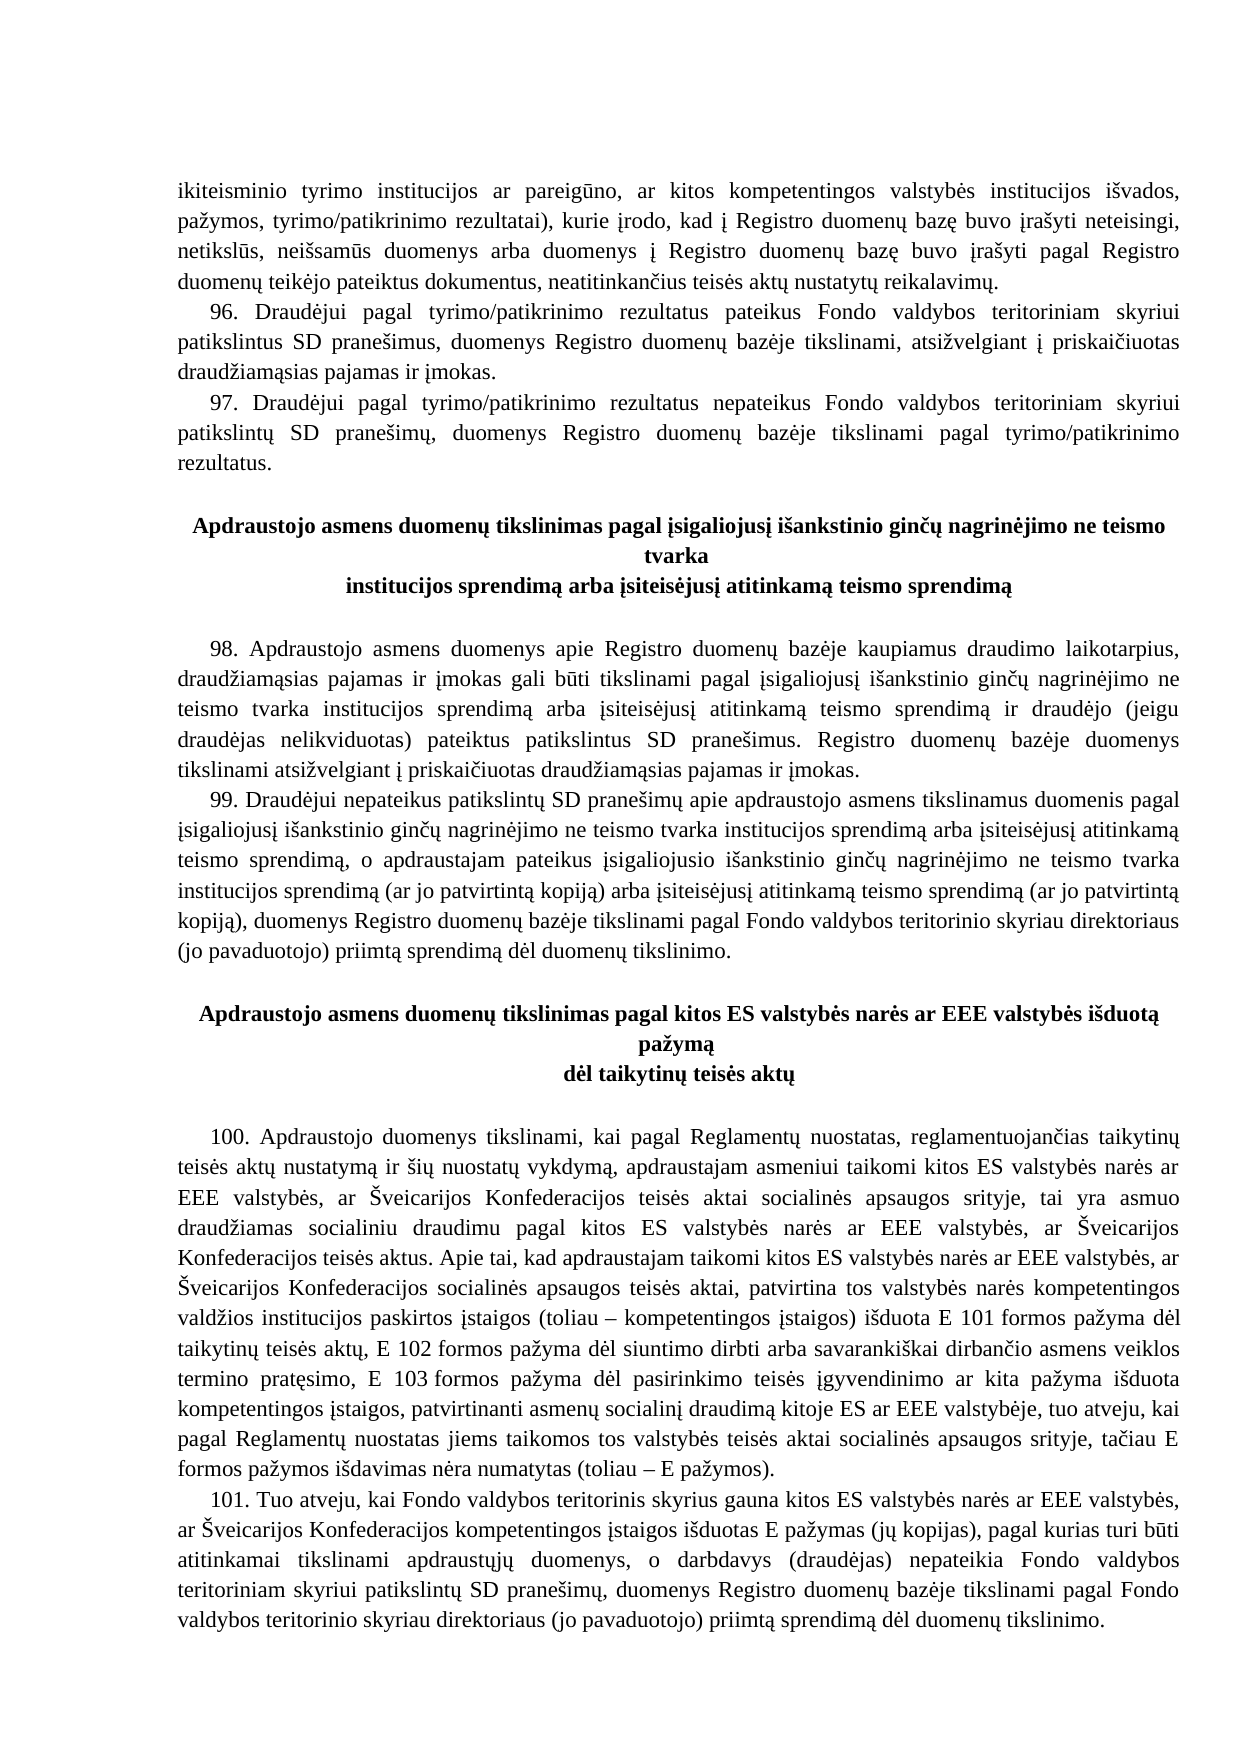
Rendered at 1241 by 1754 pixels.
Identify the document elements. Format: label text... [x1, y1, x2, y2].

text Apdraustojo asmens duomenų tikslinimas pagal kitos ES valstybės narės ar EEE valstybės išduotą pažymą dėl taikytinų teisės aktų [177, 1000, 1181, 1087]
text Apdraustojo asmens duomenų tikslinimas pagal įsigaliojusį išankstinio ginčų nagrinėjimo ne teismo tvarka institucijos sprendimą arba įsiteisėjusį atitinkamą teismo sprendimą [177, 512, 1181, 599]
text 100. Apdraustojo duomenys tikslinami, kai pagal Reglamentų nuostatas, reglamentuojančias taikytinų teisės aktų nustatymą ir šių nuostatų vykdymą, apdraustajam asmeniui taikomi kitos ES valstybės narės ar EEE valstybės, ar Šveicarijos Konfederacijos teisės aktai socialinės apsaugos srityje, tai yra asmuo draudžiamas socialiniu draudimu pagal kitos ES valstybės narės ar EEE valstybės, ar Šveicarijos Konfederacijos teisės aktus. Apie tai, kad apdraustajam taikomi kitos ES valstybės narės ar EEE valstybės, ar Šveicarijos Konfederacijos socialinės apsaugos teisės aktai, patvirtina tos valstybės narės kompetentingos valdžios institucijos paskirtos įstaigos (toliau – kompetentingos įstaigos) išduota E 101 formos pažyma dėl taikytinų teisės aktų, E 102 formos pažyma dėl siuntimo dirbti arba savarankiškai dirbančio asmens veiklos termino pratęsimo, E 103 formos pažyma dėl pasirinkimo teisės įgyvendinimo ar kita pažyma išduota kompetentingos įstaigos, patvirtinanti asmenų socialinį draudimą kitoje ES ar EEE valstybėje, tuo atveju, kai pagal Reglamentų nuostatas jiems taikomos tos valstybės teisės aktai socialinės apsaugos srityje, tačiau E formos pažymos išdavimas nėra numatytas (toliau – E pažymos). [177, 1123, 1181, 1482]
text 98. Apdraustojo asmens duomenys apie Registro duomenų bazėje kaupiamus draudimo laikotarpius, draudžiamąsias pajamas ir įmokas gali būti tikslinami pagal įsigaliojusį išankstinio ginčų nagrinėjimo ne teismo tvarka institucijos sprendimą arba įsiteisėjusį atitinkamą teismo sprendimą ir draudėjo (jeigu draudėjas nelikviduotas) pateiktus patikslintus SD pranešimus. Registro duomenų bazėje duomenys tikslinami atsižvelgiant į priskaičiuotas draudžiamąsias pajamas ir įmokas. [177, 635, 1181, 782]
text 99. Draudėjui nepateikus patikslintų SD pranešimų apie apdraustojo asmens tikslinamus duomenis pagal įsigaliojusį išankstinio ginčų nagrinėjimo ne teismo tvarka institucijos sprendimą arba įsiteisėjusį atitinkamą teismo sprendimą, o apdraustajam pateikus įsigaliojusio išankstinio ginčų nagrinėjimo ne teismo tvarka institucijos sprendimą (ar jo patvirtintą kopiją) arba įsiteisėjusį atitinkamą teismo sprendimą (ar jo patvirtintą kopiją), duomenys Registro duomenų bazėje tikslinami pagal Fondo valdybos teritorinio skyriau direktoriaus (jo pavaduotojo) priimtą sprendimą dėl duomenų tikslinimo. [177, 786, 1181, 963]
text 101. Tuo atveju, kai Fondo valdybos teritorinis skyrius gauna kitos ES valstybės narės ar EEE valstybės, ar Šveicarijos Konfederacijos kompetentingos įstaigos išduotas E pažymas (jų kopijas), pagal kurias turi būti atitinkamai tikslinami apdraustųjų duomenys, o darbdavys (draudėjas) nepateikia Fondo valdybos teritoriniam skyriui patikslintų SD pranešimų, duomenys Registro duomenų bazėje tikslinami pagal Fondo valdybos teritorinio skyriau direktoriaus (jo pavaduotojo) priimtą sprendimą dėl duomenų tikslinimo. [177, 1486, 1181, 1633]
text 96. Draudėjui pagal tyrimo/patikrinimo rezultatus pateikus Fondo valdybos teritoriniam skyriui patikslintus SD pranešimus, duomenys Registro duomenų bazėje tikslinami, atsižvelgiant į priskaičiuotas draudžiamąsias pajamas ir įmokas. [177, 298, 1181, 385]
text ikiteisminio tyrimo institucijos ar pareigūno, ar kitos kompetentingos valstybės institucijos išvados, pažymos, tyrimo/patikrinimo rezultatai), kurie įrodo, kad į Registro duomenų bazę buvo įrašyti neteisingi, netikslūs, neišsamūs duomenys arba duomenys į Registro duomenų bazę buvo įrašyti pagal Registro duomenų teikėjo pateiktus dokumentus, neatitinkančius teisės aktų nustatytų reikalavimų. [177, 177, 1181, 294]
text 97. Draudėjui pagal tyrimo/patikrinimo rezultatus nepateikus Fondo valdybos teritoriniam skyriui patikslintų SD pranešimų, duomenys Registro duomenų bazėje tikslinami pagal tyrimo/patikrinimo rezultatus. [177, 389, 1181, 475]
